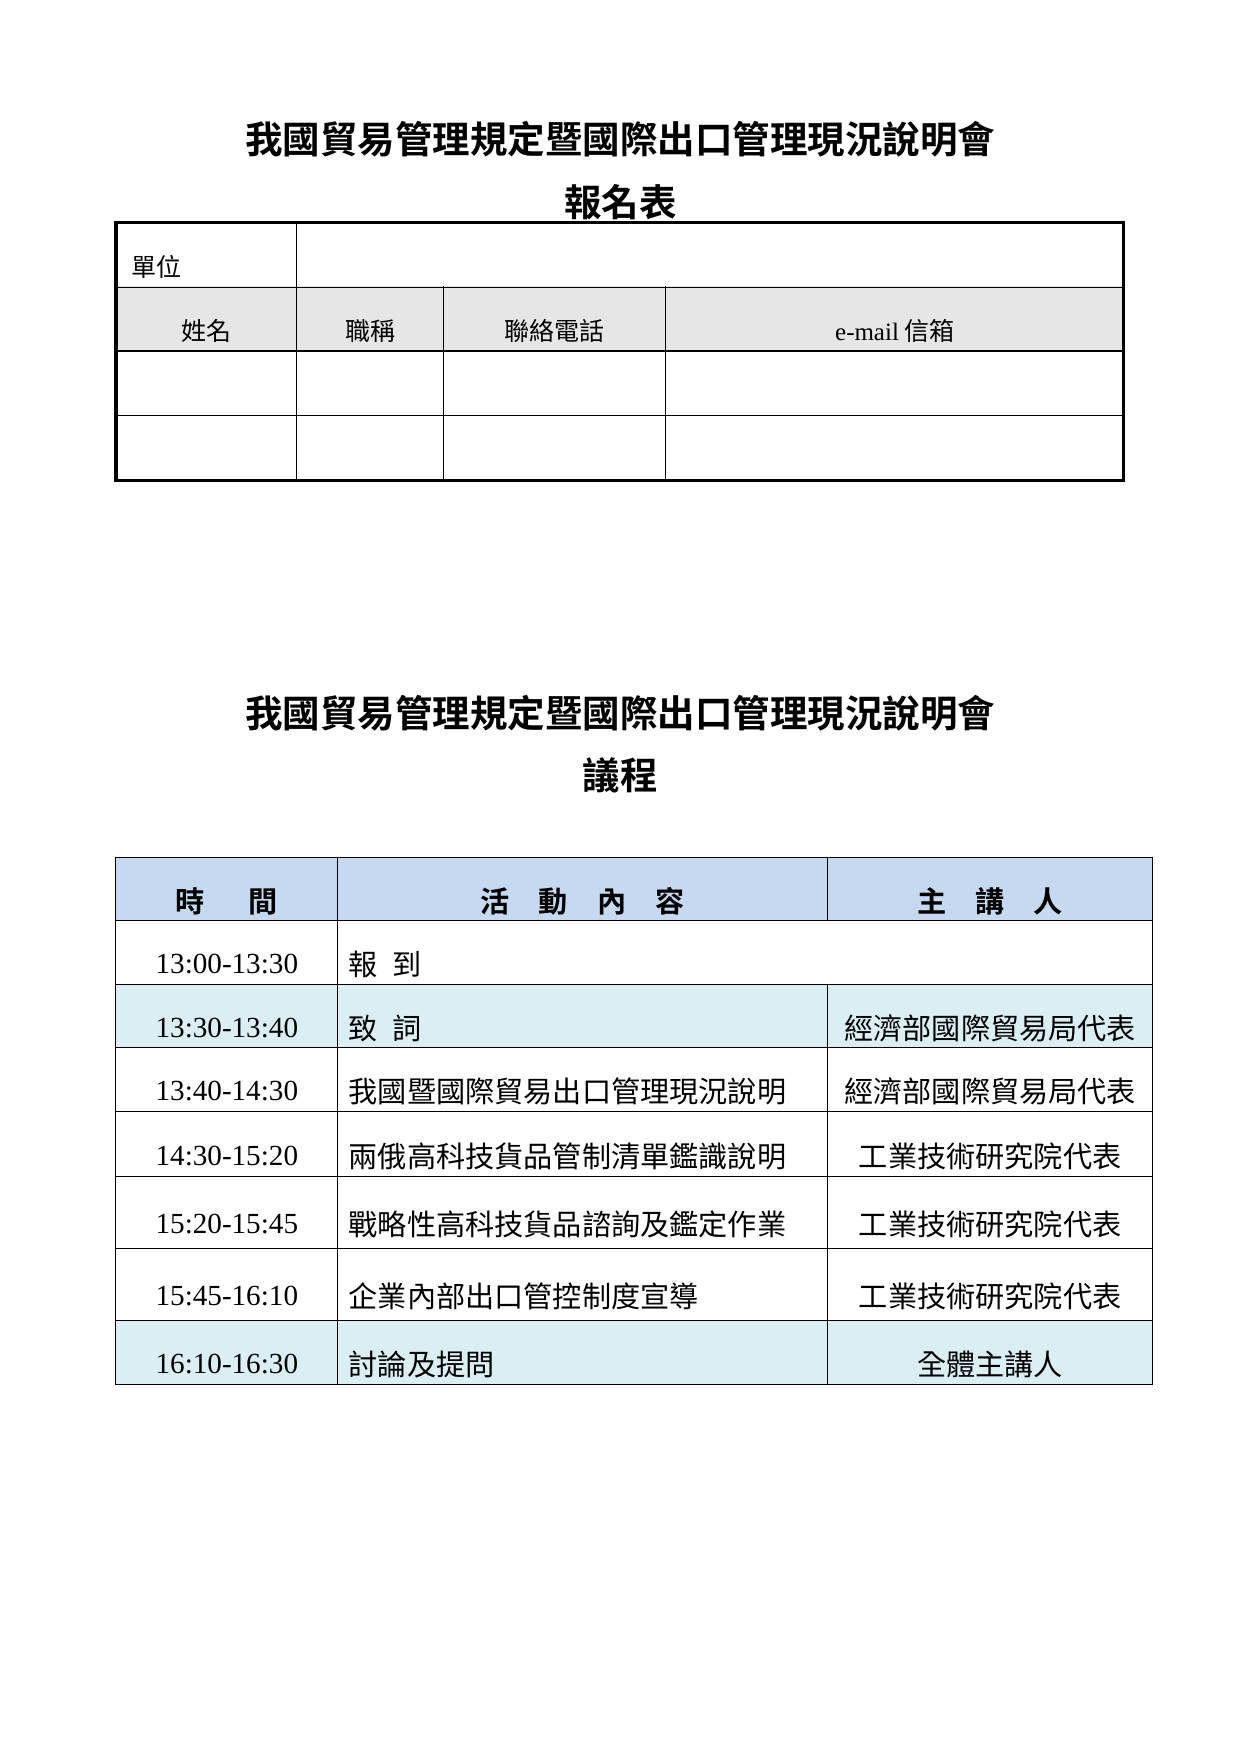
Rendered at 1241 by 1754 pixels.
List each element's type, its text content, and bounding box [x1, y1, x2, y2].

table_cell 經濟部國際貿易局代表 [828, 985, 1152, 1047]
table_cell 全體主講人 [828, 1321, 1152, 1384]
table_cell [118, 416, 296, 478]
table_cell 企業內部出口管控制度宣導 [338, 1249, 827, 1320]
table_cell [297, 416, 443, 478]
text 報名表 [75, 158, 1165, 221]
table_cell [666, 352, 1122, 414]
table_cell 工業技術研究院代表 [828, 1177, 1152, 1248]
table_cell [444, 352, 665, 414]
table_cell [297, 352, 443, 414]
table_header 時 間 [116, 858, 337, 920]
table_cell 13:30-13:40 [116, 985, 337, 1047]
table_header [297, 224, 1122, 286]
table_cell 14:30-15:20 [116, 1112, 337, 1176]
table_cell 15:45-16:10 [116, 1249, 337, 1320]
table_cell 職稱 [297, 288, 443, 350]
text 我國貿易管理規定暨國際出口管理現況說明會 [75, 669, 1165, 732]
table_cell 戰略性高科技貨品諮詢及鑑定作業 [338, 1177, 827, 1248]
table_cell 致 詞 [338, 985, 827, 1047]
table_cell 我國暨國際貿易出口管理現況說明 [338, 1048, 827, 1111]
table_cell 討論及提問 [338, 1321, 827, 1384]
table_cell 13:40-14:30 [116, 1048, 337, 1111]
table_header 活 動 內 容 [338, 858, 827, 920]
table_cell 13:00-13:30 [116, 921, 337, 984]
text 議程 [75, 732, 1165, 794]
table_cell [666, 416, 1122, 478]
table_cell 15:20-15:45 [116, 1177, 337, 1248]
table_cell e-mail信箱 [666, 288, 1122, 350]
table_header 單位 [118, 224, 296, 286]
table_cell 報 到 [338, 921, 1152, 984]
table_cell 工業技術研究院代表 [828, 1249, 1152, 1320]
table_header 主 講 人 [828, 858, 1152, 920]
table_cell 16:10-16:30 [116, 1321, 337, 1384]
table_cell 聯絡電話 [444, 288, 665, 350]
text 我國貿易管理規定暨國際出口管理現況說明會 [75, 96, 1165, 158]
table_cell 工業技術研究院代表 [828, 1112, 1152, 1176]
table_cell 姓名 [118, 288, 296, 350]
table_cell [118, 352, 296, 414]
table_cell 經濟部國際貿易局代表 [828, 1048, 1152, 1111]
table_cell [444, 416, 665, 478]
table_cell 兩俄高科技貨品管制清單鑑識說明 [338, 1112, 827, 1176]
